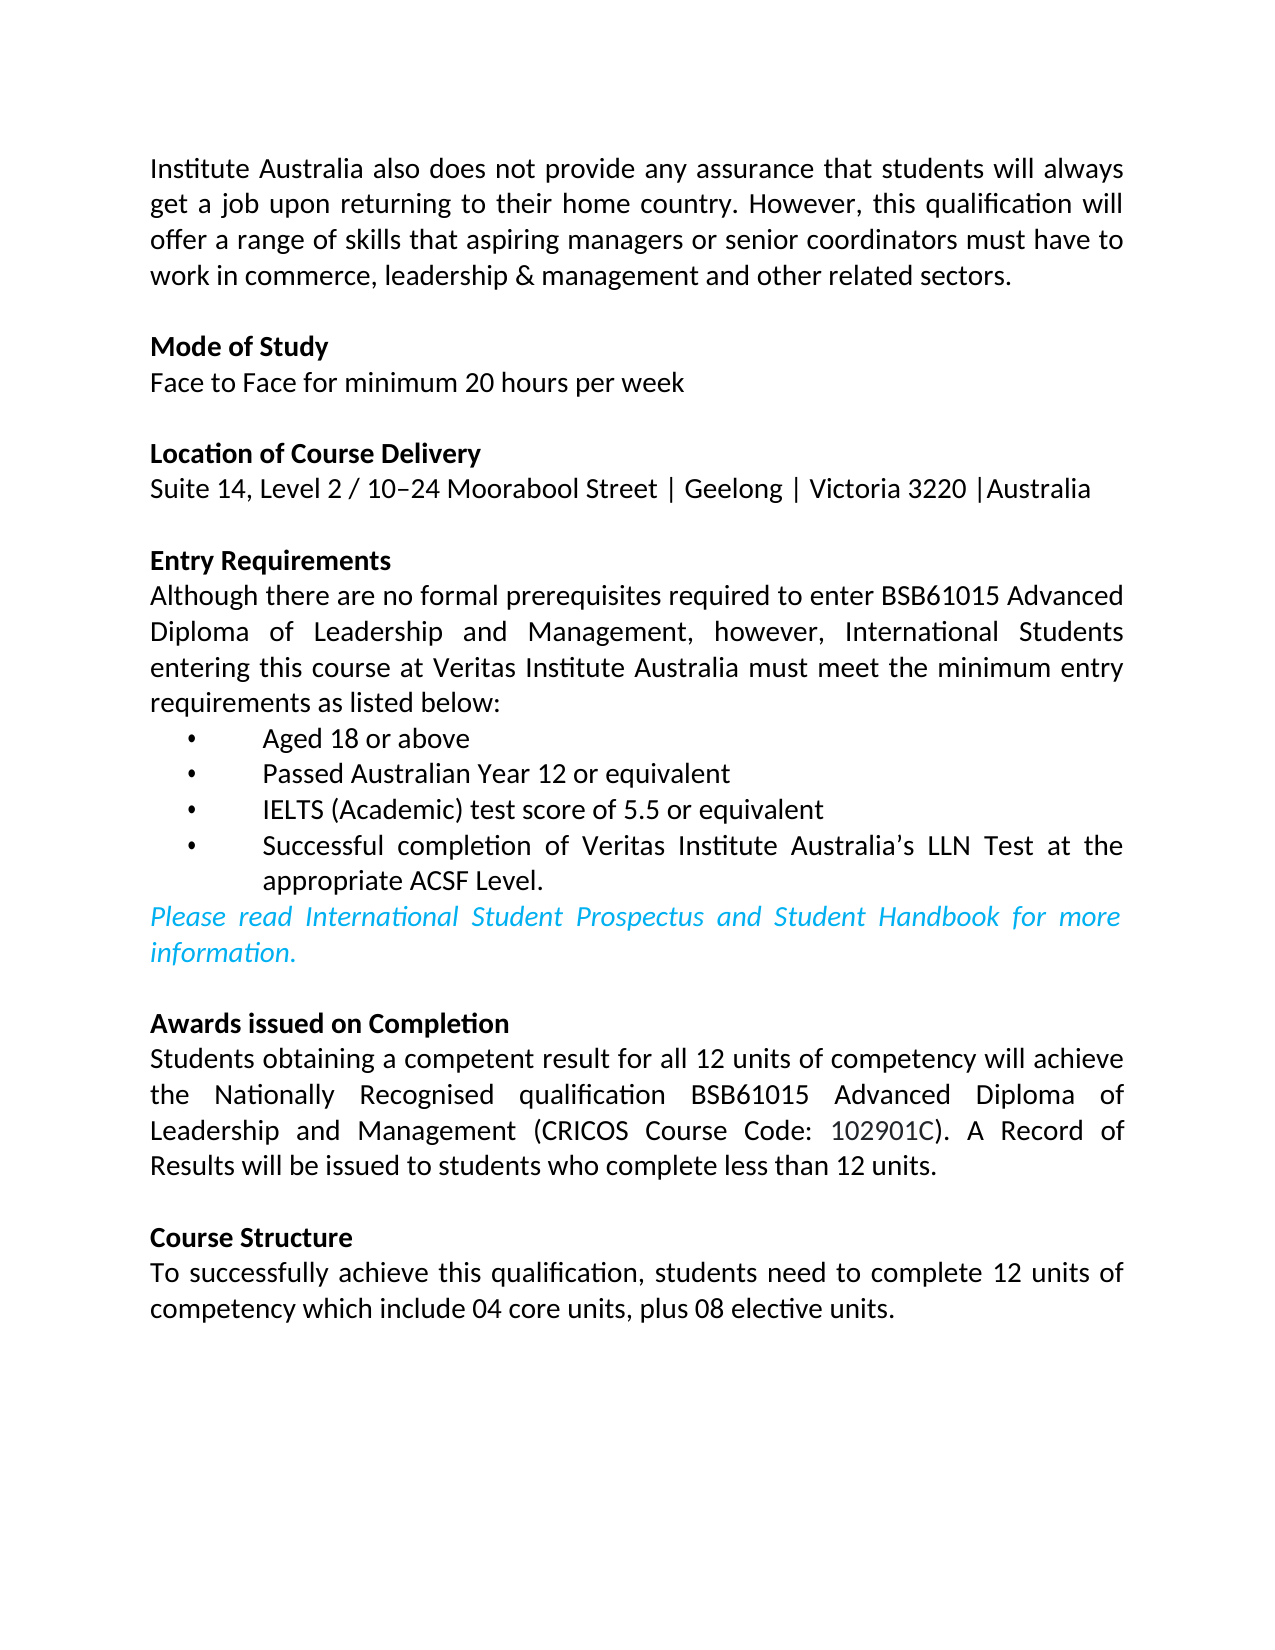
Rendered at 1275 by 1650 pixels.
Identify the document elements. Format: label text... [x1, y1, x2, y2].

list Successful completion of Veritas Institute Australia’s LLN Test at the appropriate ACSF Level. [187, 827, 1125, 898]
list Aged 18 or above [187, 720, 1125, 756]
text Location of Course Delivery [150, 435, 1125, 471]
text Students obtaining a competent result for all 12 units of competency will achieve the Nationally Recognised qualification BSB61015 Advanced Diploma of Leadership and Management (CRICOS Course Code: 102901C). A Record of Results will be issued to students who complete less than 12 units. [150, 1041, 1125, 1183]
text Although there are no formal prerequisites required to enter BSB61015 Advanced Diploma of Leadership and Management, however, International Students entering this course at Veritas Institute Australia must meet the minimum entry requirements as listed below: [150, 577, 1125, 720]
text Course Structure [150, 1219, 1125, 1254]
list Passed Australian Year 12 or equivalent [187, 756, 1125, 791]
text Please read International Student Prospectus and Student Handbook for more information. [150, 898, 1125, 969]
text Institute Australia also does not provide any assurance that students will always get a job upon returning to their home country. However, this qualification will offer a range of skills that aspiring managers or senior coordinators must have to work in commerce, leadership & management and other related sectors. [150, 150, 1125, 292]
text Face to Face for minimum 20 hours per week [150, 364, 1125, 399]
text Entry Requirements [150, 542, 1125, 577]
text Suite 14, Level 2 / 10–24 Moorabool Street | Geelong | Victoria 3220 |Australia [150, 471, 1125, 506]
text To successfully achieve this qualification, students need to complete 12 units of competency which include 04 core units, plus 08 elective units. [150, 1254, 1125, 1326]
text Awards issued on Completion [150, 1005, 1125, 1041]
text Mode of Study [150, 328, 1125, 364]
list IELTS (Academic) test score of 5.5 or equivalent [187, 791, 1125, 827]
